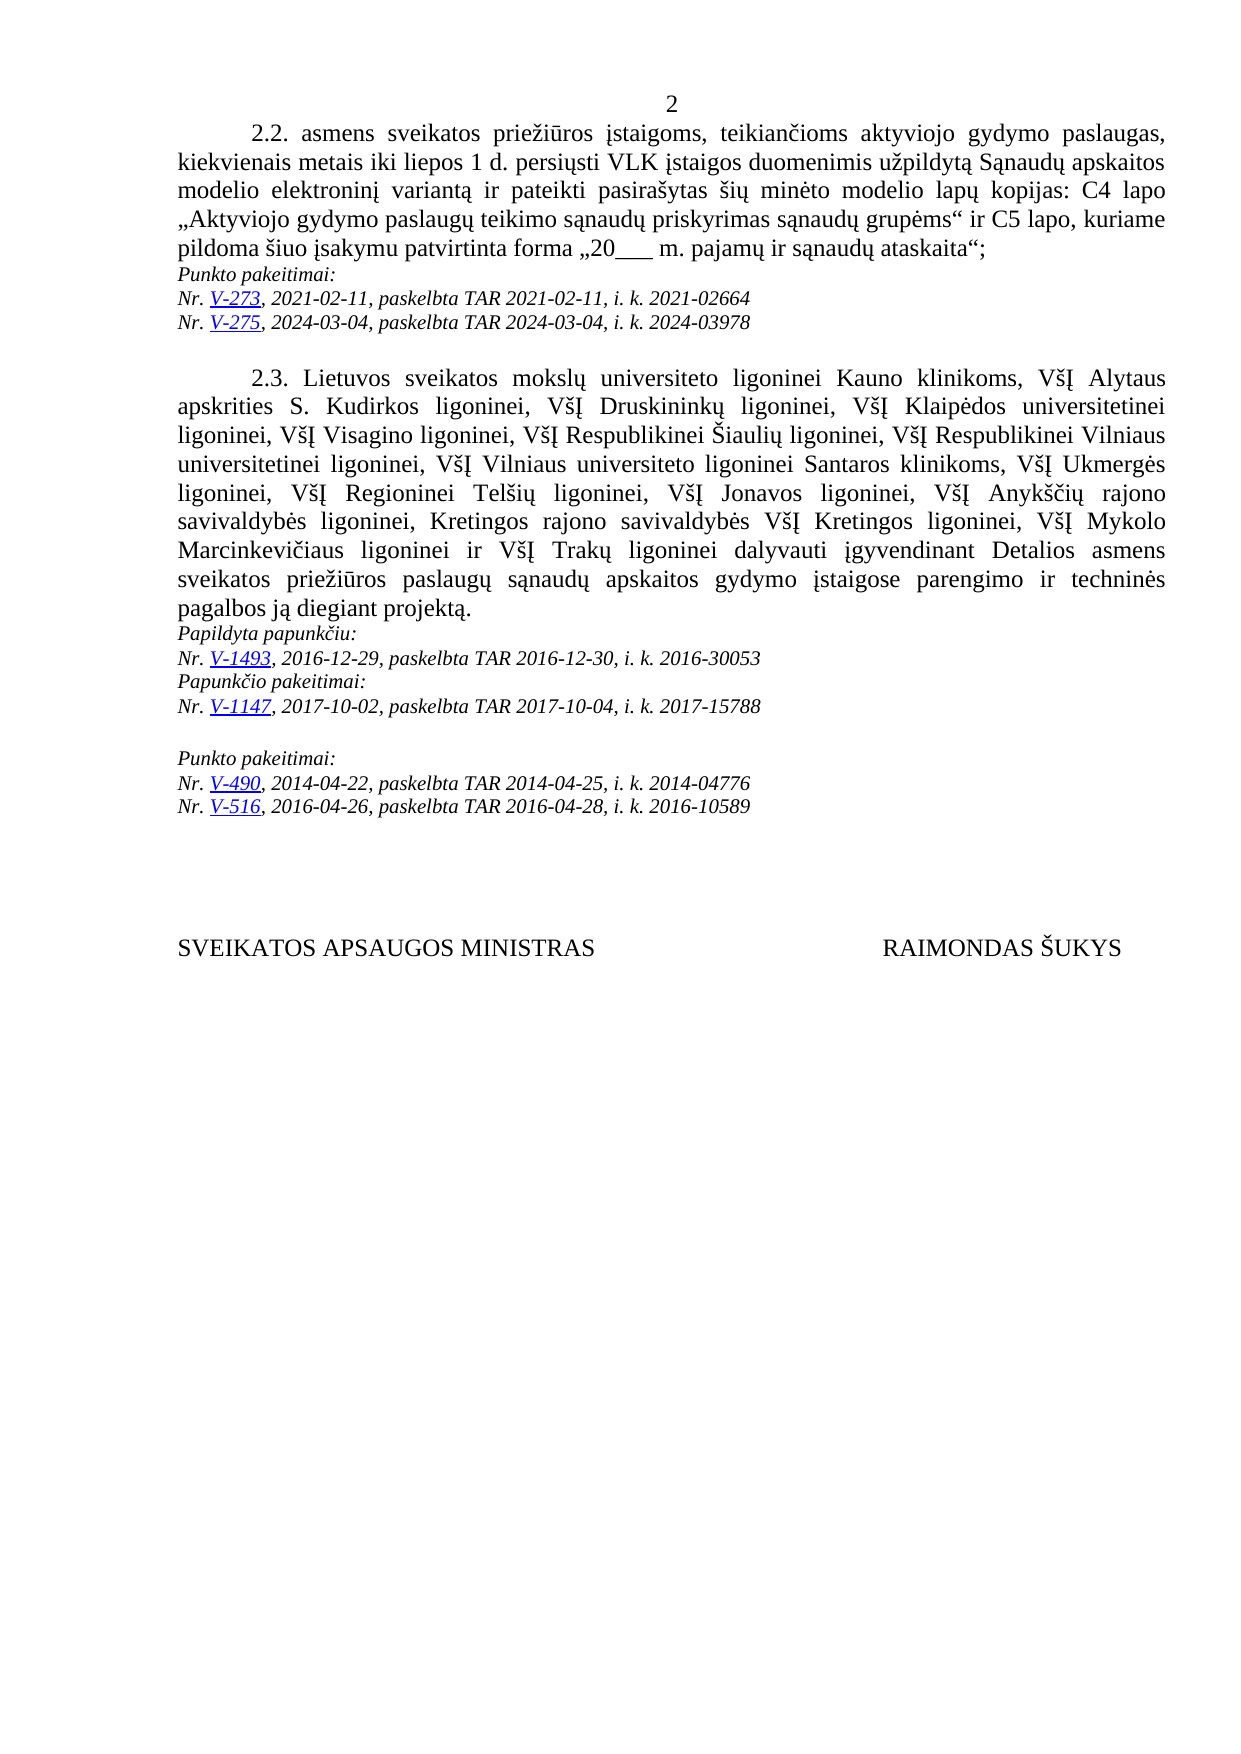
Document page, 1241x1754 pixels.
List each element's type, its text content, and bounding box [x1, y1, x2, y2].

text Nr. V-1147, 2017-10-02, paskelbta TAR 2017-10-04, i. k. 2017-15788 [177, 693, 1167, 718]
text SVEIKATOS APSAUGOS MINISTRAS RAIMONDAS ŠUKYS [177, 933, 1167, 962]
text 2.3. Lietuvos sveikatos mokslų universiteto ligoninei Kauno klinikoms, VšĮ Alytaus apskrities S. Kudirkos ligoninei, VšĮ Druskininkų ligoninei, VšĮ Klaipėdos universitetinei ligoninei, VšĮ Visagino ligoninei, VšĮ Respublikinei Šiaulių ligoninei, VšĮ Respublikinei Vilniaus universitetinei ligoninei, VšĮ Vilniaus universiteto ligoninei Santaros klinikoms, VšĮ Ukmergės ligoninei, VšĮ Regioninei Telšių ligoninei, VšĮ Jonavos ligoninei, VšĮ Anykščių rajono savivaldybės ligoninei, Kretingos rajono savivaldybės VšĮ Kretingos ligoninei, VšĮ Mykolo Marcinkevičiaus ligoninei ir VšĮ Trakų ligoninei dalyvauti įgyvendinant Detalios asmens sveikatos priežiūros paslaugų sąnaudų apskaitos gydymo įstaigose parengimo ir techninės pagalbos ją diegiant projektą. [177, 363, 1167, 621]
text Nr. V-490, 2014-04-22, paskelbta TAR 2014-04-25, i. k. 2014-04776 [177, 770, 1167, 794]
text Nr. V-1493, 2016-12-29, paskelbta TAR 2016-12-30, i. k. 2016-30053 [177, 645, 1167, 669]
text 2.2. asmens sveikatos priežiūros įstaigoms, teikiančioms aktyviojo gydymo paslaugas, kiekvienais metais iki liepos 1 d. persiųsti VLK įstaigos duomenimis užpildytą Sąnaudų apskaitos modelio elektroninį variantą ir pateikti pasirašytas šių minėto modelio lapų kopijas: C4 lapo „Aktyviojo gydymo paslaugų teikimo sąnaudų priskyrimas sąnaudų grupėms“ ir C5 lapo, kuriame pildoma šiuo įsakymu patvirtinta forma „20___ m. pajamų ir sąnaudų ataskaita“; [177, 118, 1167, 262]
text Papildyta papunkčiu: [177, 621, 1167, 645]
text Punkto pakeitimai: [177, 262, 1167, 286]
text Punkto pakeitimai: [177, 746, 1167, 770]
text Nr. V-516, 2016-04-26, paskelbta TAR 2016-04-28, i. k. 2016-10589 [177, 794, 1167, 818]
text Papunkčio pakeitimai: [177, 669, 1167, 693]
text Nr. V-275, 2024-03-04, paskelbta TAR 2024-03-04, i. k. 2024-03978 [177, 310, 1167, 334]
text Nr. V-273, 2021-02-11, paskelbta TAR 2021-02-11, i. k. 2021-02664 [177, 286, 1167, 310]
